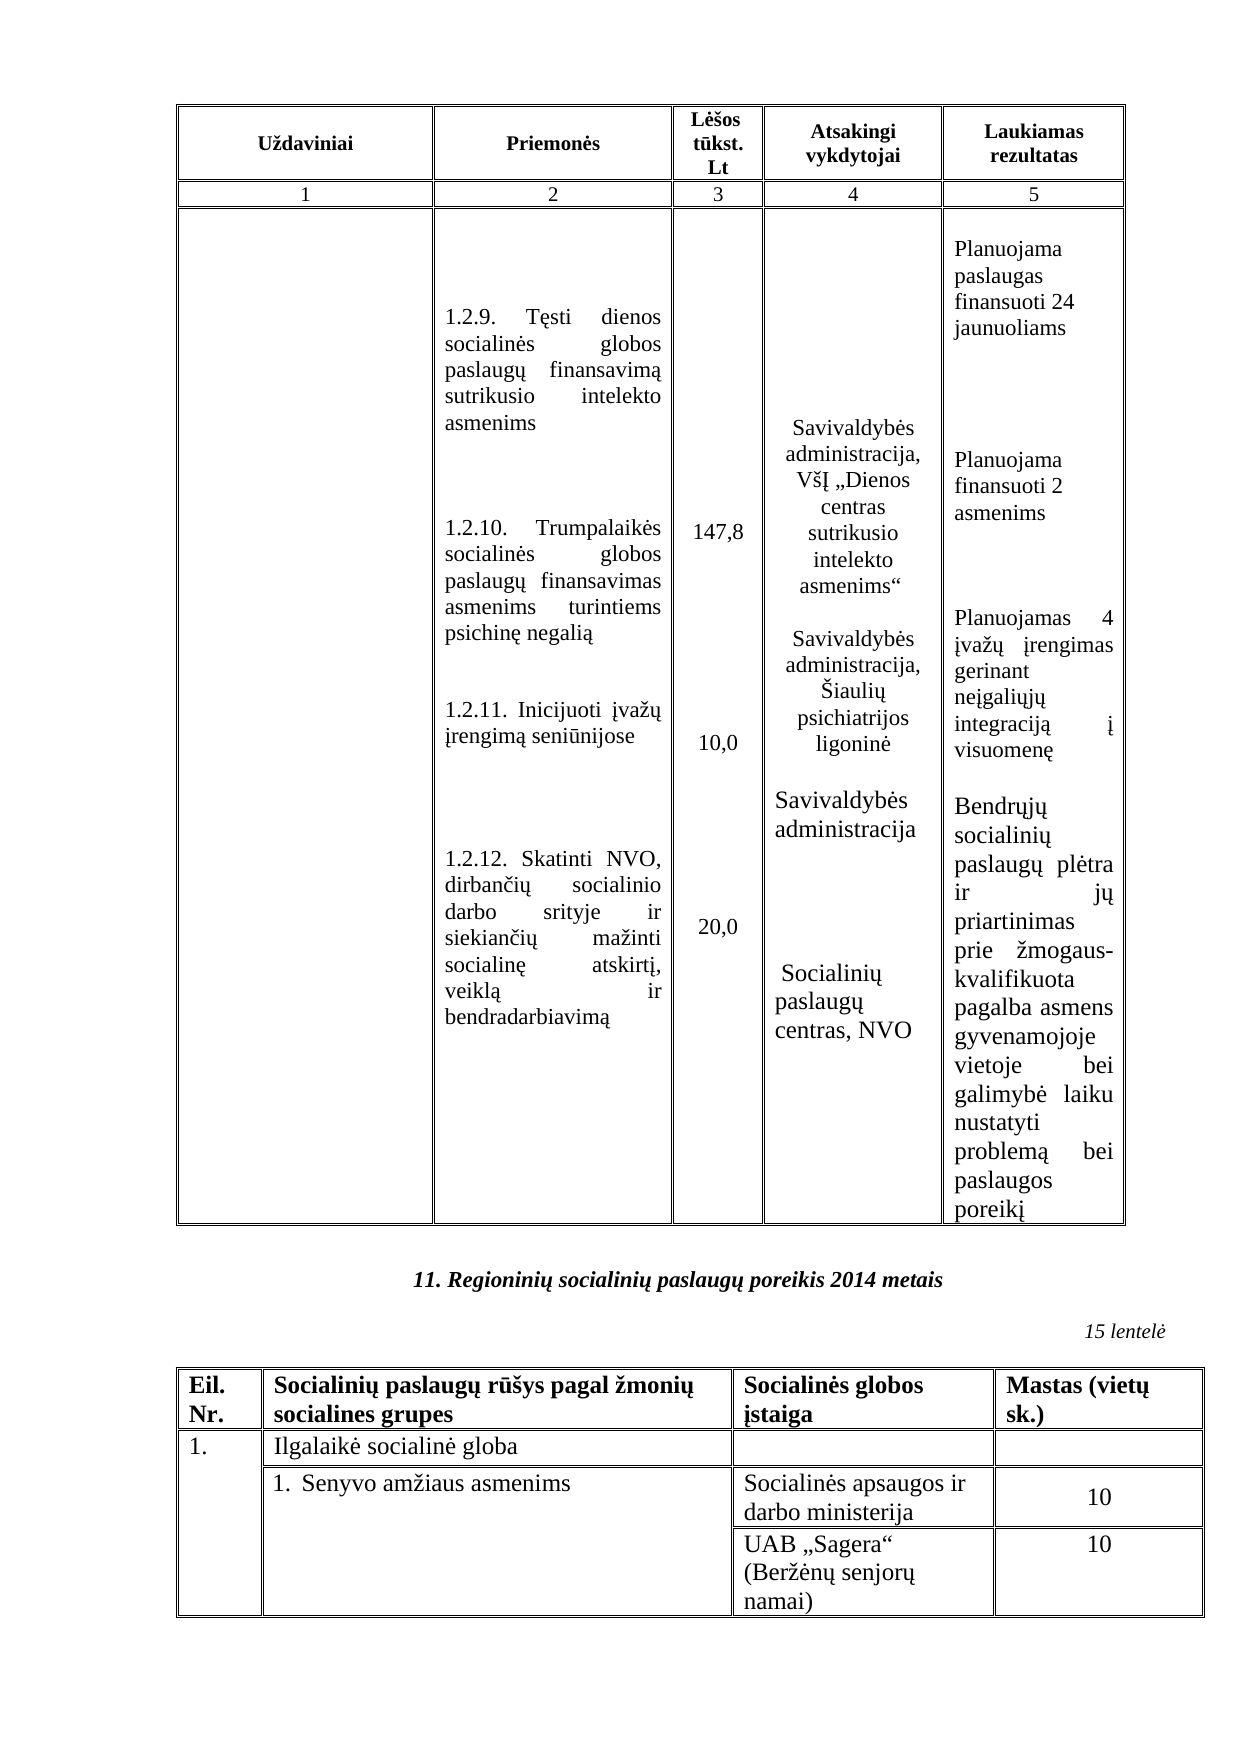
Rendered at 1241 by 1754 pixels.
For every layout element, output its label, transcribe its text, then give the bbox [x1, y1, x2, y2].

table_cell 3 [674, 182, 762, 206]
table_header Atsakingi vykdytojai [765, 107, 941, 179]
table_header Priemonės [435, 107, 671, 179]
table_cell 10 [996, 1468, 1202, 1526]
table_header Mastas (vietų sk.) [996, 1370, 1202, 1428]
table_cell 1.2.9. Tęsti dienos socialinės globos paslaugų finansavimą sutrikusio intelekto asmenims 1.2.10. Trumpalaikės socialinės globos paslaugų finansavimas asmenims turintiems psichinę negalią 1.2.11. Inicijuoti įvažų įrengimą seniūnijose 1.2.12. Skatinti NVO, dirbančių socialinio darbo srityje ir siekiančių mažinti socialinę atskirtį, veiklą ir bendradarbiavimą [435, 209, 671, 1222]
table_header Eil. Nr. [179, 1370, 261, 1428]
table_header [1126, 104, 1204, 179]
table_cell [734, 1431, 993, 1465]
table_cell 10 [996, 1529, 1202, 1615]
table_cell [179, 209, 432, 1222]
table_cell UAB „Sagera“ (Beržėnų senjorų namai) [734, 1529, 993, 1615]
text 15 lentelė [852, 1319, 1181, 1343]
table_cell Savivaldybės administracija, VšĮ „Dienos centras sutrikusio intelekto asmenims“ Savivaldybės administracija, Šiaulių psichiatrijos ligoninė Savivaldybės administracija Socialinių paslaugų centras, NVO [765, 209, 941, 1222]
table_header Lėšos tūkst. Lt [674, 107, 762, 179]
table_cell 1. Senyvo amžiaus asmenims [264, 1468, 731, 1615]
table_cell 1. [179, 1431, 261, 1615]
table_cell 4 [765, 182, 941, 206]
table_cell [1126, 206, 1204, 1222]
table_cell [996, 1431, 1202, 1465]
table_cell 147,8 10,0 20,0 [674, 209, 762, 1222]
table_cell 5 [944, 182, 1123, 206]
table_cell [1126, 179, 1204, 206]
table_header Laukiamas rezultatas [944, 107, 1123, 179]
table_cell Ilgalaikė socialinė globa [264, 1431, 731, 1465]
table_cell Planuojama paslaugas finansuoti 24 jaunuoliams Planuojama finansuoti 2 asmenims Planuojamas 4 įvažų įrengimas gerinant neįgaliųjų integraciją į visuomenę Bendrųjų socialinių paslaugų plėtra ir jų priartinimas prie žmogaus- kvalifikuota pagalba asmens gyvenamojoje vietoje bei galimybė laiku nustatyti problemą bei paslaugos poreikį [944, 209, 1123, 1222]
table_cell 1 [179, 182, 432, 206]
table_cell 2 [435, 182, 671, 206]
table_header Uždaviniai [179, 107, 432, 179]
table_cell Socialinės apsaugos ir darbo ministerija [734, 1468, 993, 1526]
table_header Socialinės globos įstaiga [734, 1370, 993, 1428]
text 11. Regioninių socialinių paslaugų poreikis 2014 metais [177, 1266, 1181, 1293]
table_header Socialinių paslaugų rūšys pagal žmonių socialines grupes [264, 1370, 731, 1428]
